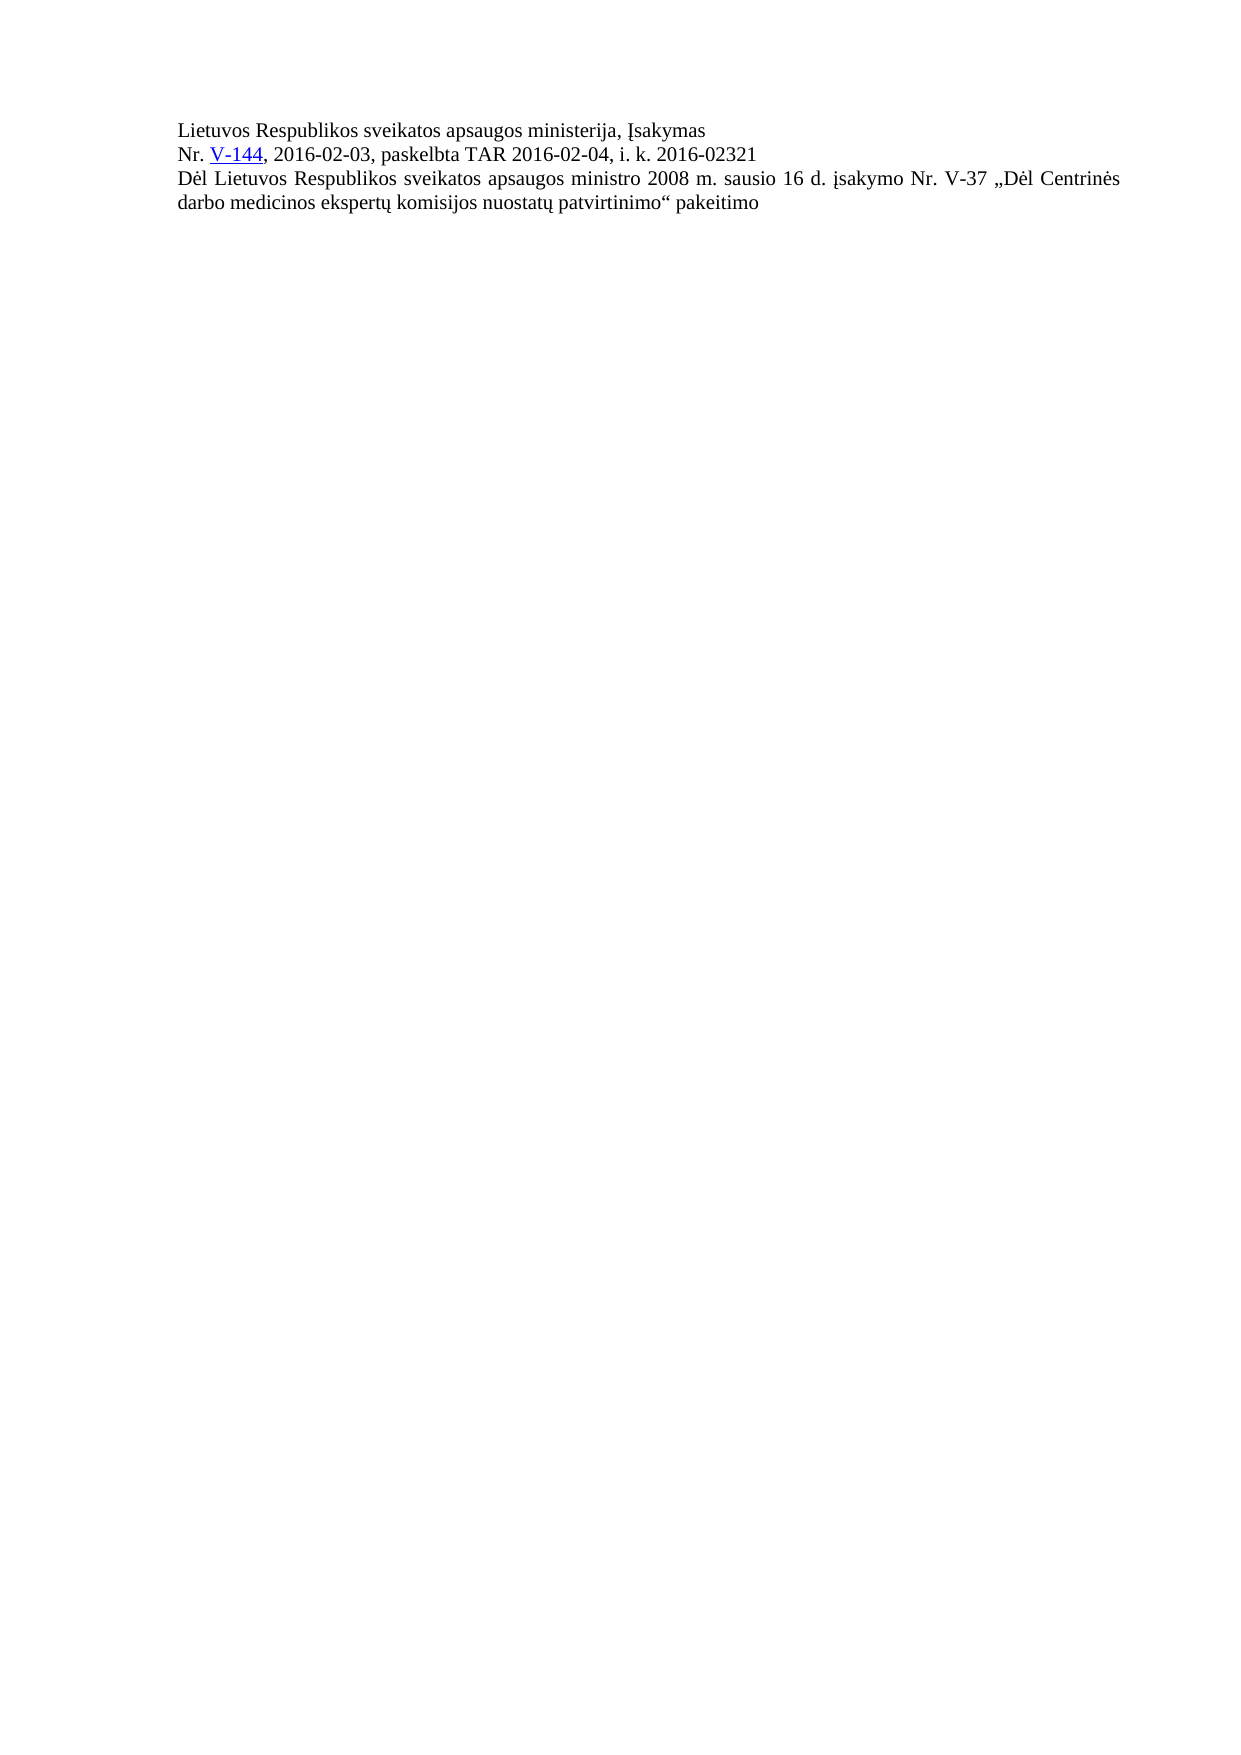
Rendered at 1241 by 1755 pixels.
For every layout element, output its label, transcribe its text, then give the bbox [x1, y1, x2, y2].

text Nr. V-144, 2016-02-03, paskelbta TAR 2016-02-04, i. k. 2016-02321 [177, 142, 1122, 166]
text Lietuvos Respublikos sveikatos apsaugos ministerija, Įsakymas [177, 118, 1122, 142]
text Dėl Lietuvos Respublikos sveikatos apsaugos ministro 2008 m. sausio 16 d. įsakymo Nr. V-37 „Dėl Centrinės darbo medicinos ekspertų komisijos nuostatų patvirtinimo“ pakeitimo [177, 166, 1122, 214]
